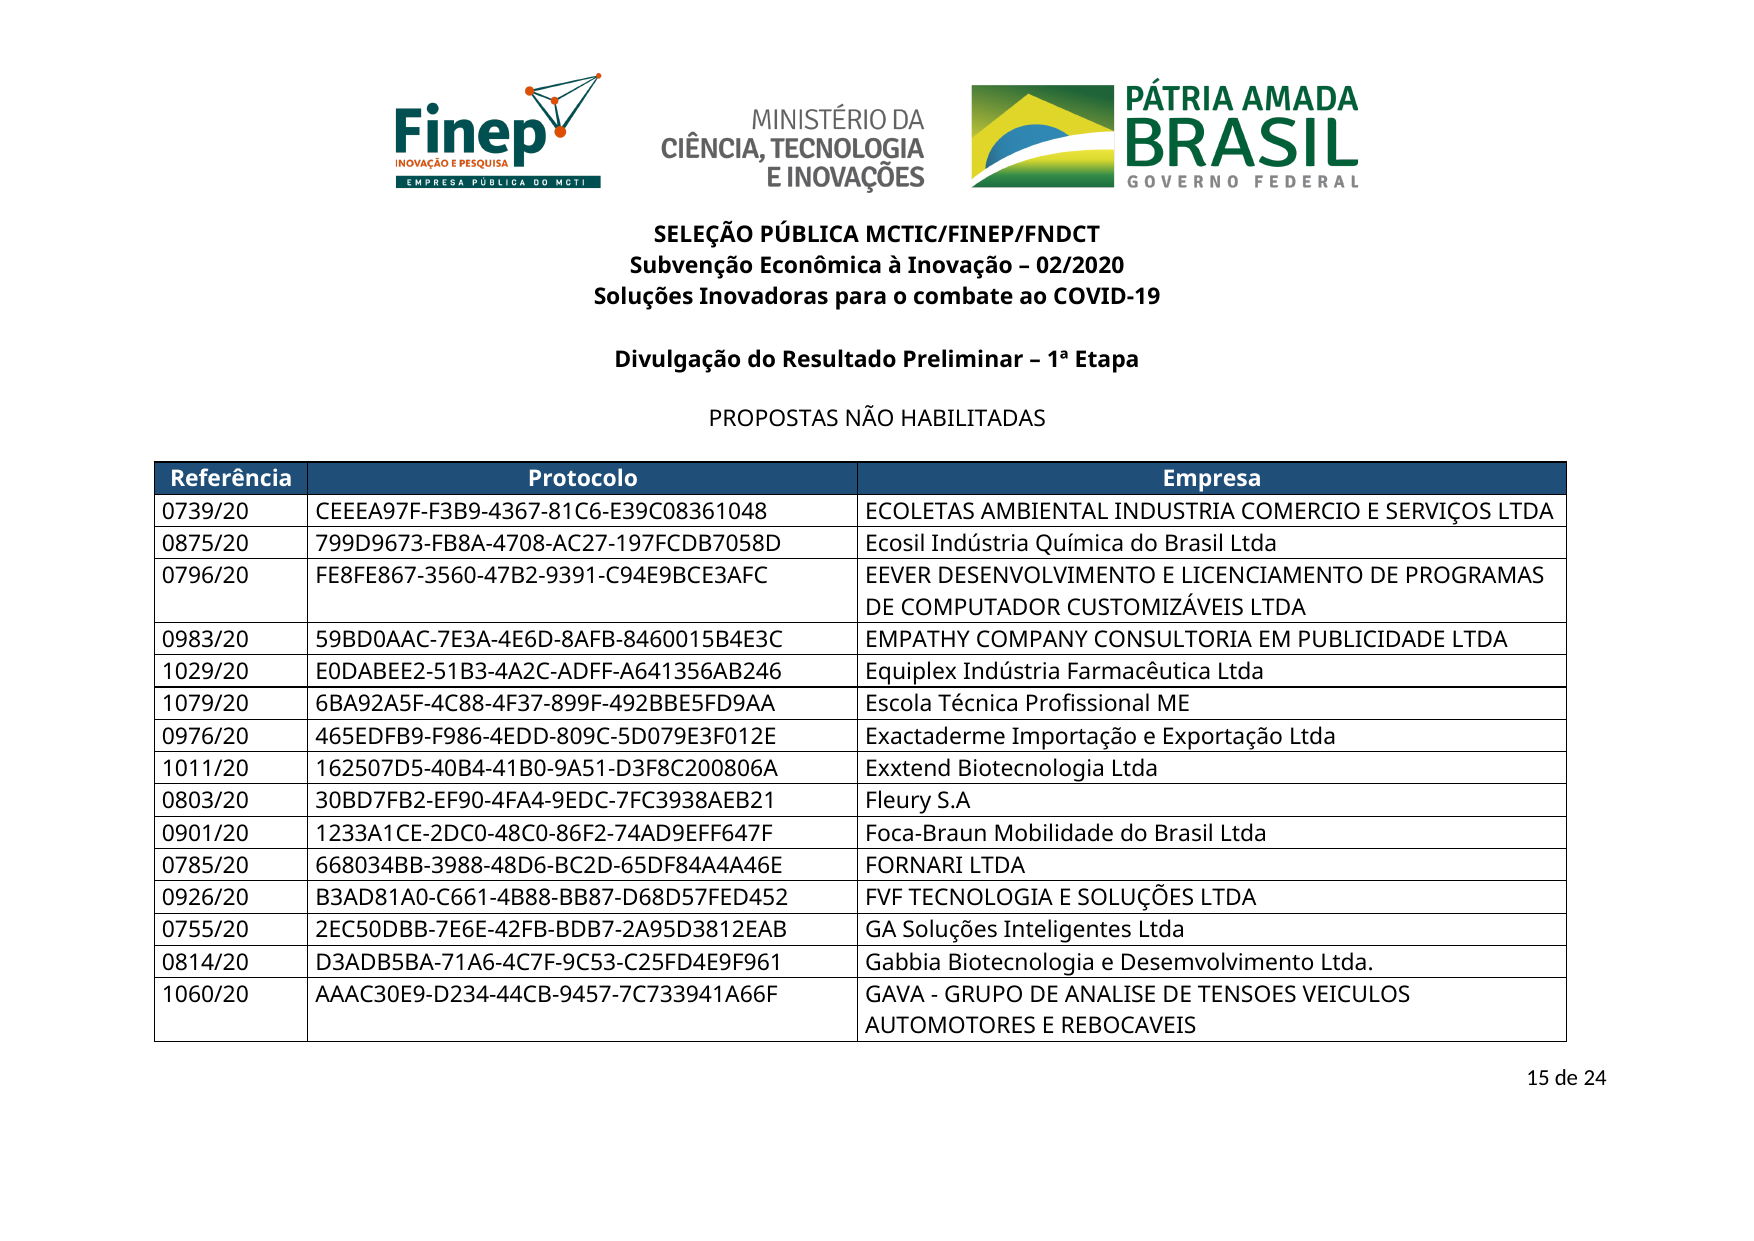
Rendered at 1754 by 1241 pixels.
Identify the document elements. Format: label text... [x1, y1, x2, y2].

table_cell 0739/20 [155, 495, 307, 526]
table_cell 0803/20 [155, 784, 307, 816]
table_cell EMPATHY COMPANY CONSULTORIA EM PUBLICIDADE LTDA [858, 623, 1566, 654]
table_cell B3AD81A0-C661-4B88-BB87-D68D57FED452 [308, 881, 857, 912]
table_cell 30BD7FB2-EF90-4FA4-9EDC-7FC3938AEB21 [308, 784, 857, 816]
table_cell Ecosil Indústria Química do Brasil Ltda [858, 527, 1566, 558]
table_cell CEEEA97F-F3B9-4367-81C6-E39C08361048 [308, 495, 857, 526]
table_cell 0785/20 [155, 849, 307, 880]
table_cell FORNARI LTDA [858, 849, 1566, 880]
table_cell 0814/20 [155, 946, 307, 977]
table_cell 668034BB-3988-48D6-BC2D-65DF84A4A46E [308, 849, 857, 880]
table_cell E0DABEE2-51B3-4A2C-ADFF-A641356AB246 [308, 655, 857, 686]
table_cell 0755/20 [155, 914, 307, 945]
table_cell GAVA - GRUPO DE ANALISE DE TENSOES VEICULOS AUTOMOTORES E REBOCAVEIS [858, 978, 1566, 1041]
table_cell 1011/20 [155, 752, 307, 783]
table_cell GA Soluções Inteligentes Ltda [858, 914, 1566, 945]
table_cell 0976/20 [155, 720, 307, 751]
table_cell 0875/20 [155, 527, 307, 558]
table_header Empresa [858, 463, 1566, 494]
table_cell Exxtend Biotecnologia Ltda [858, 752, 1566, 783]
table_cell 1029/20 [155, 655, 307, 686]
table_cell 0926/20 [155, 881, 307, 912]
picture [395, 73, 1359, 193]
table_cell 1233A1CE-2DC0-48C0-86F2-74AD9EFF647F [308, 817, 857, 848]
table_cell 0796/20 [155, 559, 307, 622]
table_cell EEVER DESENVOLVIMENTO E LICENCIAMENTO DE PROGRAMAS DE COMPUTADOR CUSTOMIZÁVEIS LTDA [858, 559, 1566, 622]
table_cell 1060/20 [155, 978, 307, 1041]
table_cell 0901/20 [155, 817, 307, 848]
table_cell 2EC50DBB-7E6E-42FB-BDB7-2A95D3812EAB [308, 914, 857, 945]
table_cell ECOLETAS AMBIENTAL INDUSTRIA COMERCIO E SERVIÇOS LTDA [858, 495, 1566, 526]
table_cell D3ADB5BA-71A6-4C7F-9C53-C25FD4E9F961 [308, 946, 857, 977]
table_cell Gabbia Biotecnologia e Desemvolvimento Ltda. [858, 946, 1566, 977]
table_cell Foca-Braun Mobilidade do Brasil Ltda [858, 817, 1566, 848]
table_cell 0983/20 [155, 623, 307, 654]
table_cell AAAC30E9-D234-44CB-9457-7C733941A66F [308, 978, 857, 1041]
table_cell 799D9673-FB8A-4708-AC27-197FCDB7058D [308, 527, 857, 558]
table_header Protocolo [308, 463, 857, 494]
table_cell Escola Técnica Profissional ME [858, 688, 1566, 719]
table_cell 6BA92A5F-4C88-4F37-899F-492BBE5FD9AA [308, 688, 857, 719]
table_cell Equiplex Indústria Farmacêutica Ltda [858, 655, 1566, 686]
table_cell 162507D5-40B4-41B0-9A51-D3F8C200806A [308, 752, 857, 783]
table_cell 59BD0AAC-7E3A-4E6D-8AFB-8460015B4E3C [308, 623, 857, 654]
table_cell Exactaderme Importação e Exportação Ltda [858, 720, 1566, 751]
table_cell FE8FE867-3560-47B2-9391-C94E9BCE3AFC [308, 559, 857, 622]
table_cell Fleury S.A [858, 784, 1566, 816]
table_cell FVF TECNOLOGIA E SOLUÇÕES LTDA [858, 881, 1566, 912]
table_cell 1079/20 [155, 688, 307, 719]
table_header Referência [155, 463, 307, 494]
table_cell 465EDFB9-F986-4EDD-809C-5D079E3F012E [308, 720, 857, 751]
